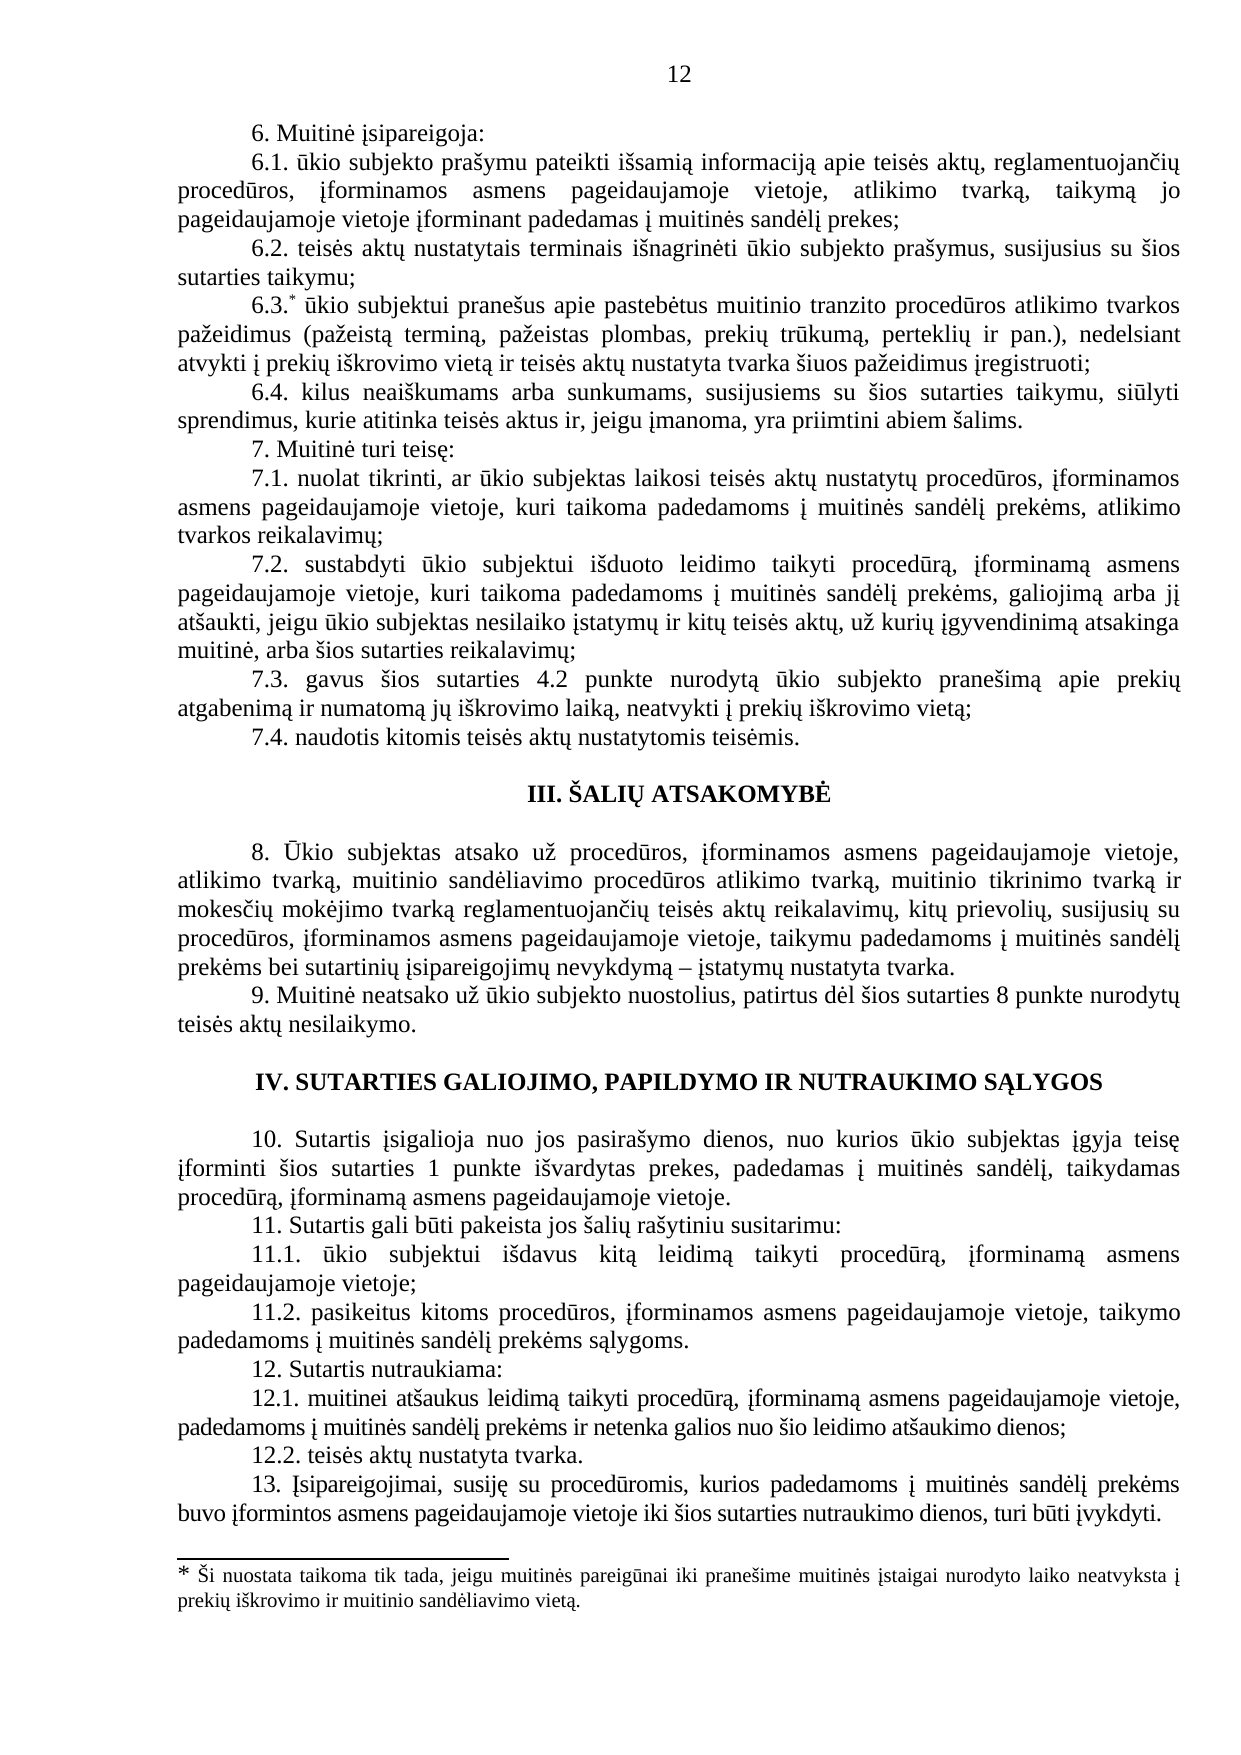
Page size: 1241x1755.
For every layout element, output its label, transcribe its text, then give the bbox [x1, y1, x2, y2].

text Ši nuostata taikoma tik tada, jeigu muitinės pareigūnai iki pranešime muitinės įstaigai nurodyto laiko neatvyksta į prekių iškrovimo ir muitinio sandėliavimo vietą. [177, 1559, 1181, 1612]
text 11.1. ūkio subjektui išdavus kitą leidimą taikyti procedūrą, įforminamą asmens pageidaujamoje vietoje; [177, 1239, 1181, 1297]
text 13. Įsipareigojimai, susiję su procedūromis, kurios padedamoms į muitinės sandėlį prekėms buvo įformintos asmens pageidaujamoje vietoje iki šios sutarties nutraukimo dienos, turi būti įvykdyti. [177, 1469, 1181, 1527]
text IV. SUTARTIES GALIOJIMO, PAPILDYMO IR NUTRAUKIMO SĄLYGOS [177, 1067, 1181, 1096]
text 11. Sutartis gali būti pakeista jos šalių rašytiniu susitarimu: [177, 1211, 1181, 1239]
text 6.3. ūkio subjektui pranešus apie pastebėtus muitinio tranzito procedūros atlikimo tvarkos pažeidimus (pažeistą terminą, pažeistas plombas, prekių trūkumą, perteklių ir pan.), nedelsiant atvykti į prekių iškrovimo vietą ir teisės aktų nustatyta tvarka šiuos pažeidimus įregistruoti; [177, 291, 1181, 377]
text 6.2. teisės aktų nustatytais terminais išnagrinėti ūkio subjekto prašymus, susijusius su šios sutarties taikymu; [177, 233, 1181, 291]
text 7.1. nuolat tikrinti, ar ūkio subjektas laikosi teisės aktų nustatytų procedūros, įforminamos asmens pageidaujamoje vietoje, kuri taikoma padedamoms į muitinės sandėlį prekėms, atlikimo tvarkos reikalavimų; [177, 463, 1181, 549]
text III. ŠALIŲ ATSAKOMYBĖ [177, 779, 1181, 808]
text 9. Muitinė neatsako už ūkio subjekto nuostolius, patirtus dėl šios sutarties 8 punkte nurodytų teisės aktų nesilaikymo. [177, 981, 1181, 1038]
text 12. Sutartis nutraukiama: [177, 1354, 1181, 1383]
text 7. Muitinė turi teisę: [177, 434, 1181, 463]
text 12.1. muitinei atšaukus leidimą taikyti procedūrą, įforminamą asmens pageidaujamoje vietoje, padedamoms į muitinės sandėlį prekėms ir netenka galios nuo šio leidimo atšaukimo dienos; [177, 1383, 1181, 1441]
text 12.2. teisės aktų nustatyta tvarka. [177, 1441, 1181, 1469]
text 7.3. gavus šios sutarties 4.2 punkte nurodytą ūkio subjekto pranešimą apie prekių atgabenimą ir numatomą jų iškrovimo laiką, neatvykti į prekių iškrovimo vietą; [177, 664, 1181, 722]
text 6. Muitinė įsipareigoja: [177, 118, 1181, 147]
text 11.2. pasikeitus kitoms procedūros, įforminamos asmens pageidaujamoje vietoje, taikymo padedamoms į muitinės sandėlį prekėms sąlygoms. [177, 1297, 1181, 1354]
text 6.1. ūkio subjekto prašymu pateikti išsamią informaciją apie teisės aktų, reglamentuojančių procedūros, įforminamos asmens pageidaujamoje vietoje, atlikimo tvarką, taikymą jo pageidaujamoje vietoje įforminant padedamas į muitinės sandėlį prekes; [177, 147, 1181, 233]
text 8. Ūkio subjektas atsako už procedūros, įforminamos asmens pageidaujamoje vietoje, atlikimo tvarką, muitinio sandėliavimo procedūros atlikimo tvarką, muitinio tikrinimo tvarką ir mokesčių mokėjimo tvarką reglamentuojančių teisės aktų reikalavimų, kitų prievolių, susijusių su procedūros, įforminamos asmens pageidaujamoje vietoje, taikymu padedamoms į muitinės sandėlį prekėms bei sutartinių įsipareigojimų nevykdymą – įstatymų nustatyta tvarka. [177, 837, 1181, 981]
text 6.4. kilus neaiškumams arba sunkumams, susijusiems su šios sutarties taikymu, siūlyti sprendimus, kurie atitinka teisės aktus ir, jeigu įmanoma, yra priimtini abiem šalims. [177, 377, 1181, 434]
text 7.4. naudotis kitomis teisės aktų nustatytomis teisėmis. [177, 722, 1181, 751]
text 10. Sutartis įsigalioja nuo jos pasirašymo dienos, nuo kurios ūkio subjektas įgyja teisę įforminti šios sutarties 1 punkte išvardytas prekes, padedamas į muitinės sandėlį, taikydamas procedūrą, įforminamą asmens pageidaujamoje vietoje. [177, 1124, 1181, 1211]
text 7.2. sustabdyti ūkio subjektui išduoto leidimo taikyti procedūrą, įforminamą asmens pageidaujamoje vietoje, kuri taikoma padedamoms į muitinės sandėlį prekėms, galiojimą arba jį atšaukti, jeigu ūkio subjektas nesilaiko įstatymų ir kitų teisės aktų, už kurių įgyvendinimą atsakinga muitinė, arba šios sutarties reikalavimų; [177, 549, 1181, 664]
